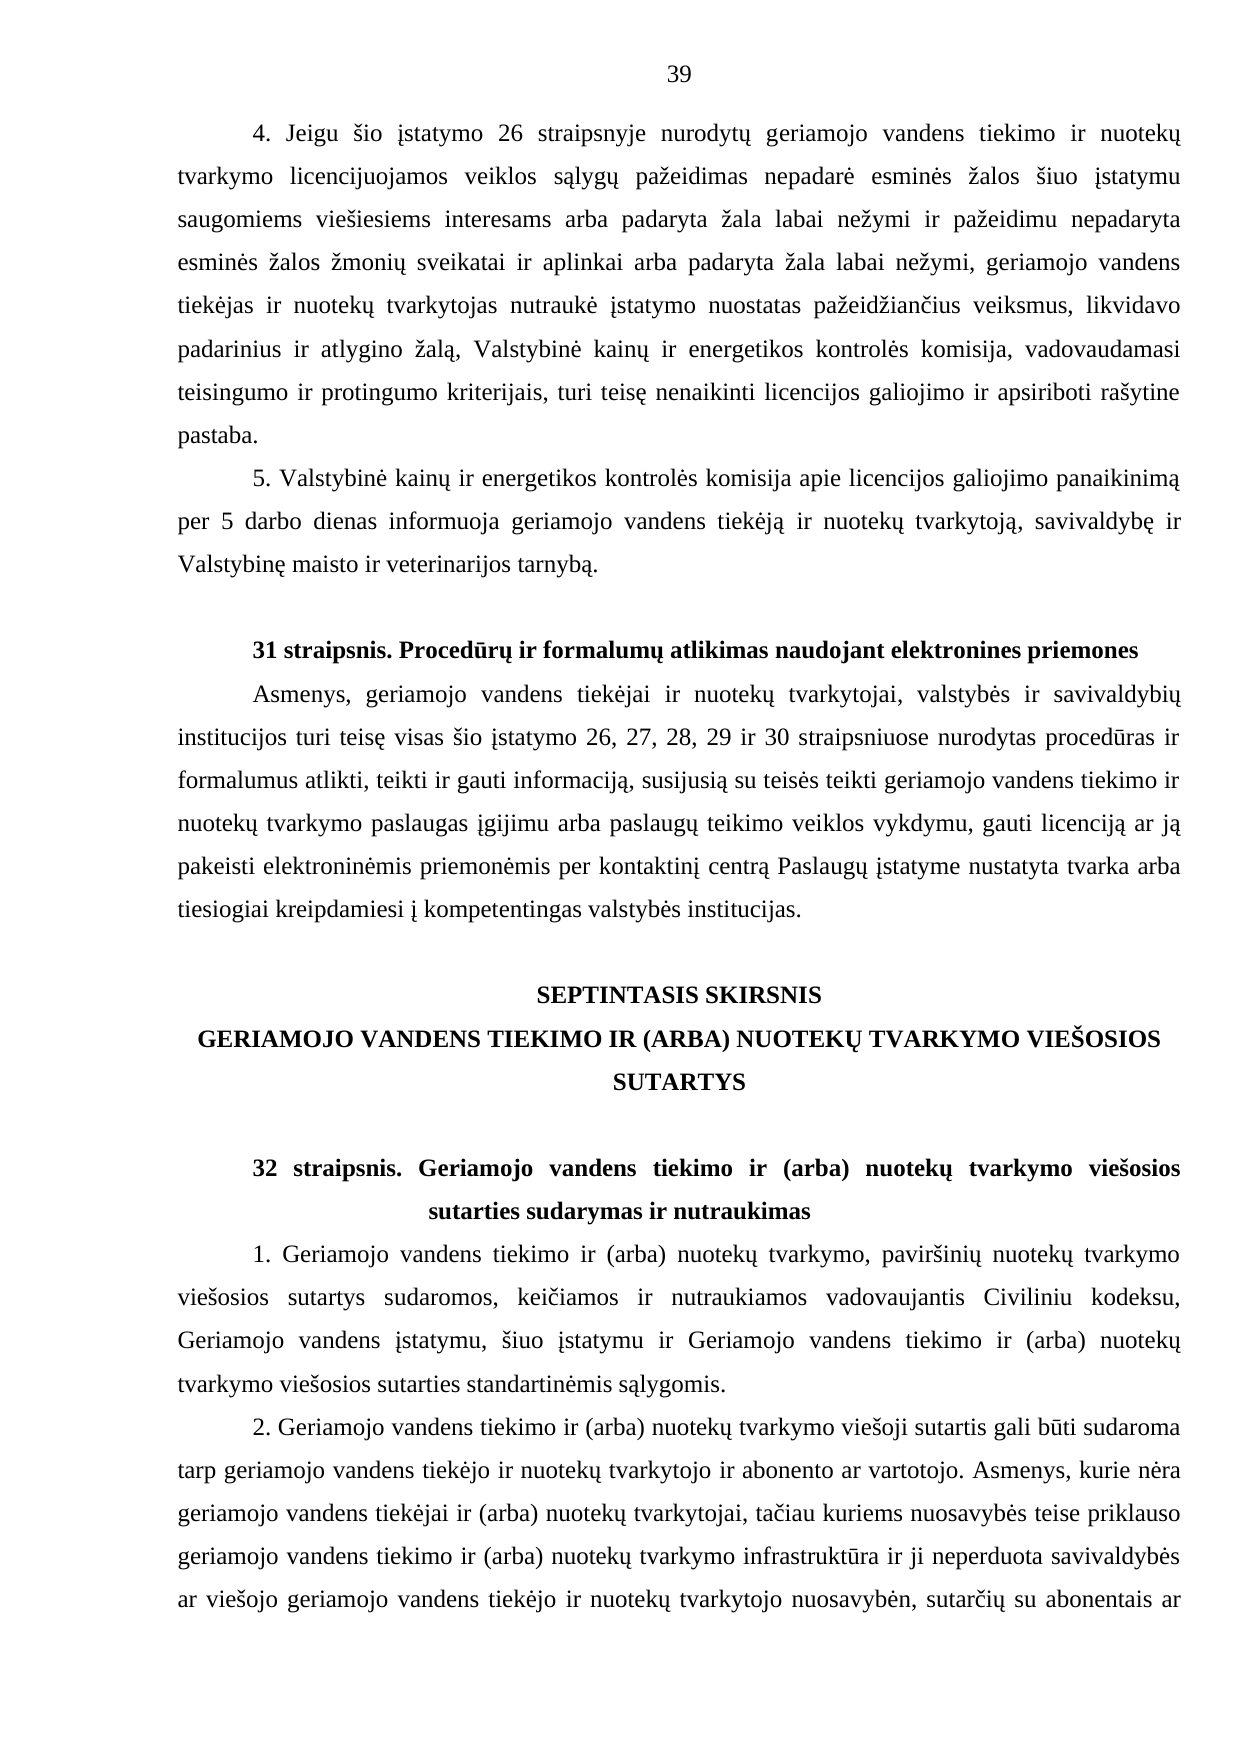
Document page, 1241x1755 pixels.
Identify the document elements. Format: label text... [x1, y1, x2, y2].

text SEPTINTASIS SKIRSNIS [177, 981, 1181, 1009]
text 4. Jeigu šio įstatymo 26 straipsnyje nurodytų geriamojo vandens tiekimo ir nuotekų tvarkymo licencijuojamos veiklos sąlygų pažeidimas nepadarė esminės žalos šiuo įstatymu saugomiems viešiesiems interesams arba padaryta žala labai nežymi ir pažeidimu nepadaryta esminės žalos žmonių sveikatai ir aplinkai arba padaryta žala labai nežymi, geriamojo vandens tiekėjas ir nuotekų tvarkytojas nutraukė įstatymo nuostatas pažeidžiančius veiksmus, likvidavo padarinius ir atlygino žalą, Valstybinė kainų ir energetikos kontrolės komisija, vadovaudamasi teisingumo ir protingumo kriterijais, turi teisę nenaikinti licencijos galiojimo ir apsiriboti rašytine pastaba. [177, 118, 1181, 449]
text 2. Geriamojo vandens tiekimo ir (arba) nuotekų tvarkymo viešoji sutartis gali būti sudaroma tarp geriamojo vandens tiekėjo ir nuotekų tvarkytojo ir abonento ar vartotojo. Asmenys, kurie nėra geriamojo vandens tiekėjai ir (arba) nuotekų tvarkytojai, tačiau kuriems nuosavybės teise priklauso geriamojo vandens tiekimo ir (arba) nuotekų tvarkymo infrastruktūra ir ji neperduota savivaldybės ar viešojo geriamojo vandens tiekėjo ir nuotekų tvarkytojo nuosavybėn, sutarčių su abonentais ar [177, 1412, 1181, 1613]
text GERIAMOJO VANDENS TIEKIMO IR (ARBA) NUOTEKŲ TVARKYMO VIEŠOSIOS SUTARTYS [177, 1024, 1181, 1096]
text Asmenys, geriamojo vandens tiekėjai ir nuotekų tvarkytojai, valstybės ir savivaldybių institucijos turi teisę visas šio įstatymo 26, 27, 28, 29 ir 30 straipsniuose nurodytas procedūras ir formalumus atlikti, teikti ir gauti informaciją, susijusią su teisės teikti geriamojo vandens tiekimo ir nuotekų tvarkymo paslaugas įgijimu arba paslaugų teikimo veiklos vykdymu, gauti licenciją ar ją pakeisti elektroninėmis priemonėmis per kontaktinį centrą Paslaugų įstatyme nustatyta tvarka arba tiesiogiai kreipdamiesi į kompetentingas valstybės institucijas. [177, 679, 1181, 923]
text 1. Geriamojo vandens tiekimo ir (arba) nuotekų tvarkymo, paviršinių nuotekų tvarkymo viešosios sutartys sudaromos, keičiamos ir nutraukiamos vadovaujantis Civiliniu kodeksu, Geriamojo vandens įstatymu, šiuo įstatymu ir Geriamojo vandens tiekimo ir (arba) nuotekų tvarkymo viešosios sutarties standartinėmis sąlygomis. [177, 1239, 1181, 1397]
text 5. Valstybinė kainų ir energetikos kontrolės komisija apie licencijos galiojimo panaikinimą per 5 darbo dienas informuoja geriamojo vandens tiekėją ir nuotekų tvarkytoją, savivaldybę ir Valstybinę maisto ir veterinarijos tarnybą. [177, 463, 1181, 578]
text 31 straipsnis. Procedūrų ir formalumų atlikimas naudojant elektronines priemones [252, 636, 1181, 664]
text 32 straipsnis. Geriamojo vandens tiekimo ir (arba) nuotekų tvarkymo viešosios sutarties sudarymas ir nutraukimas [252, 1153, 1181, 1225]
